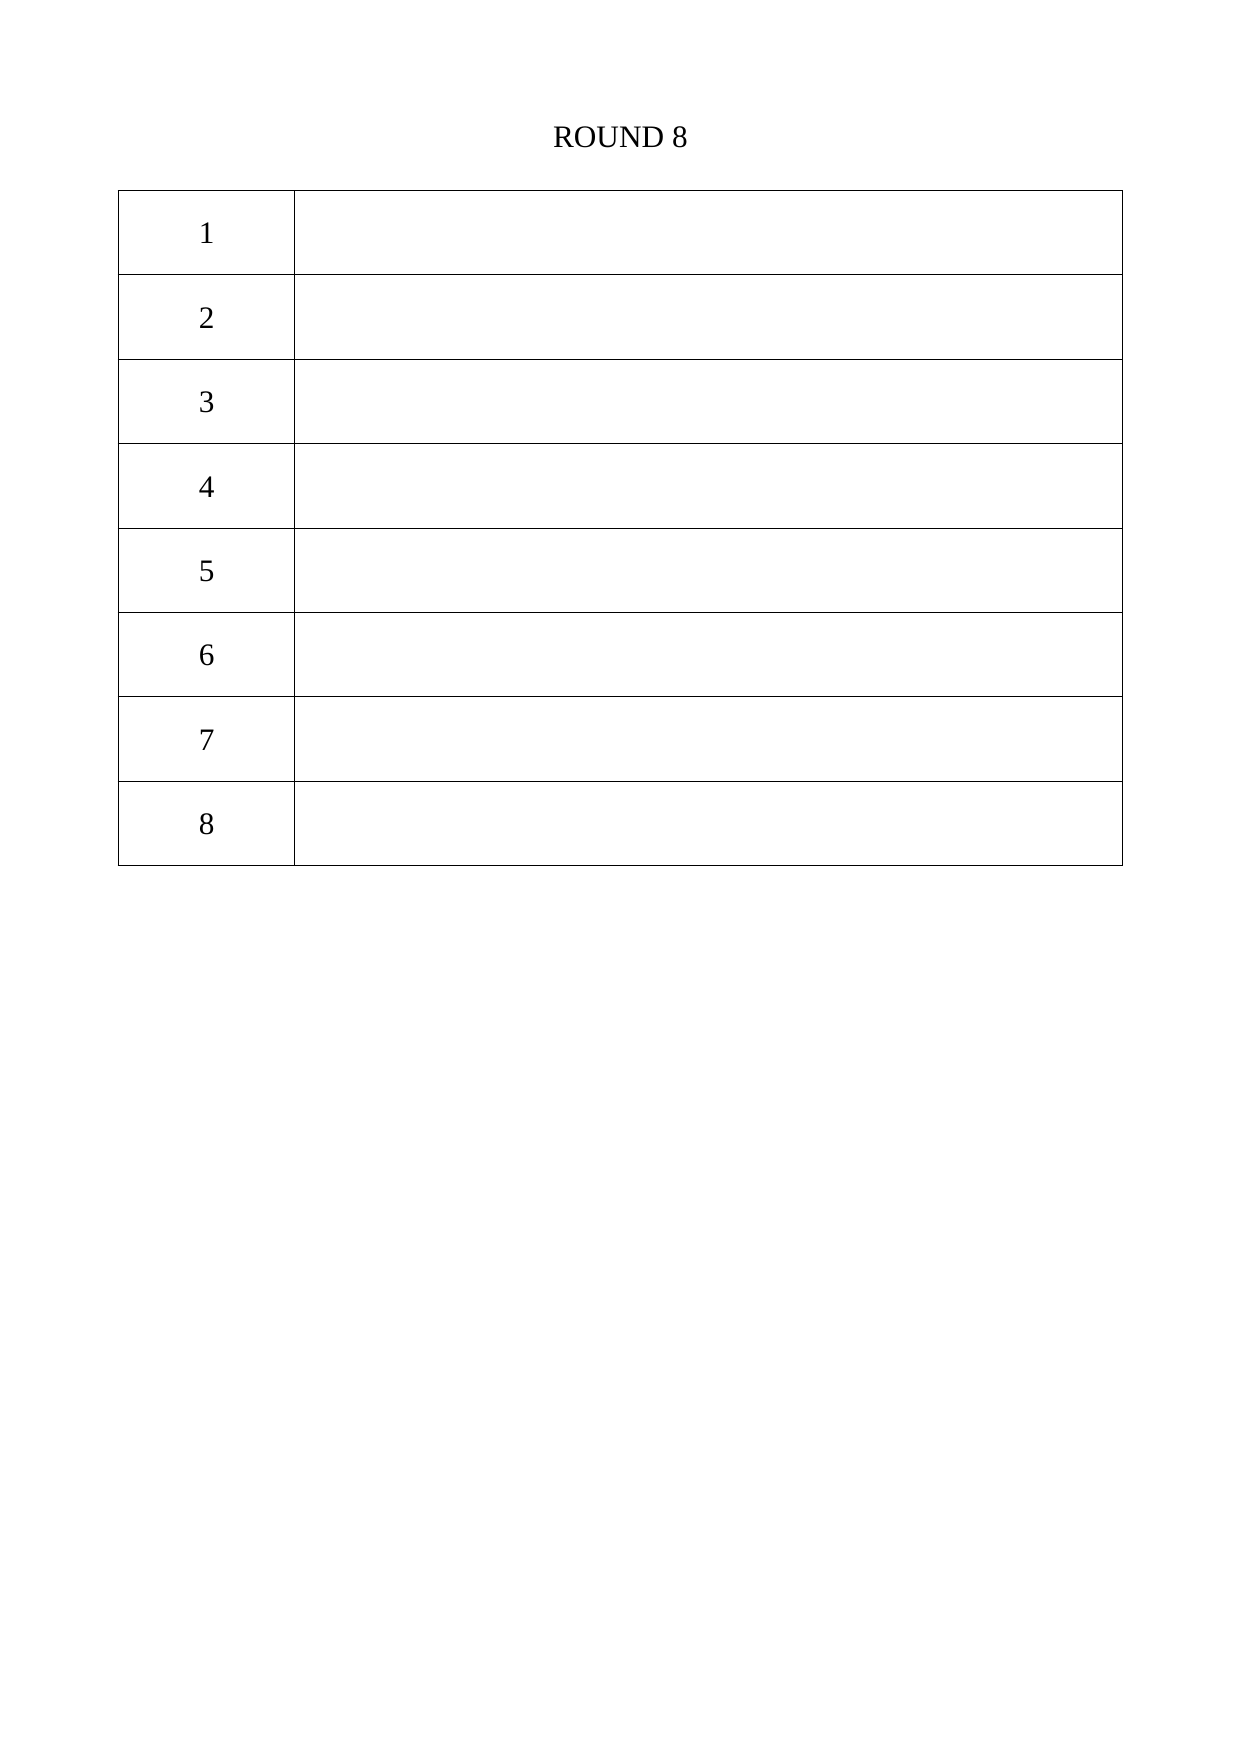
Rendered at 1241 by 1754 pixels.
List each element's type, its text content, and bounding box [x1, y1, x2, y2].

table_cell [295, 444, 1122, 527]
table_header [295, 191, 1122, 274]
table_cell [295, 782, 1122, 865]
table_cell 5 [119, 529, 294, 612]
table_cell [295, 360, 1122, 443]
table_cell [295, 613, 1122, 696]
table_cell 8 [119, 782, 294, 865]
table_header 1 [119, 191, 294, 274]
table_cell [295, 275, 1122, 359]
table_cell [295, 697, 1122, 781]
table_cell [295, 529, 1122, 612]
table_cell 4 [119, 444, 294, 527]
table_cell 6 [119, 613, 294, 696]
table_cell 2 [119, 275, 294, 359]
table_cell 3 [119, 360, 294, 443]
text ROUND 8 [118, 118, 1122, 154]
table_cell 7 [119, 697, 294, 781]
